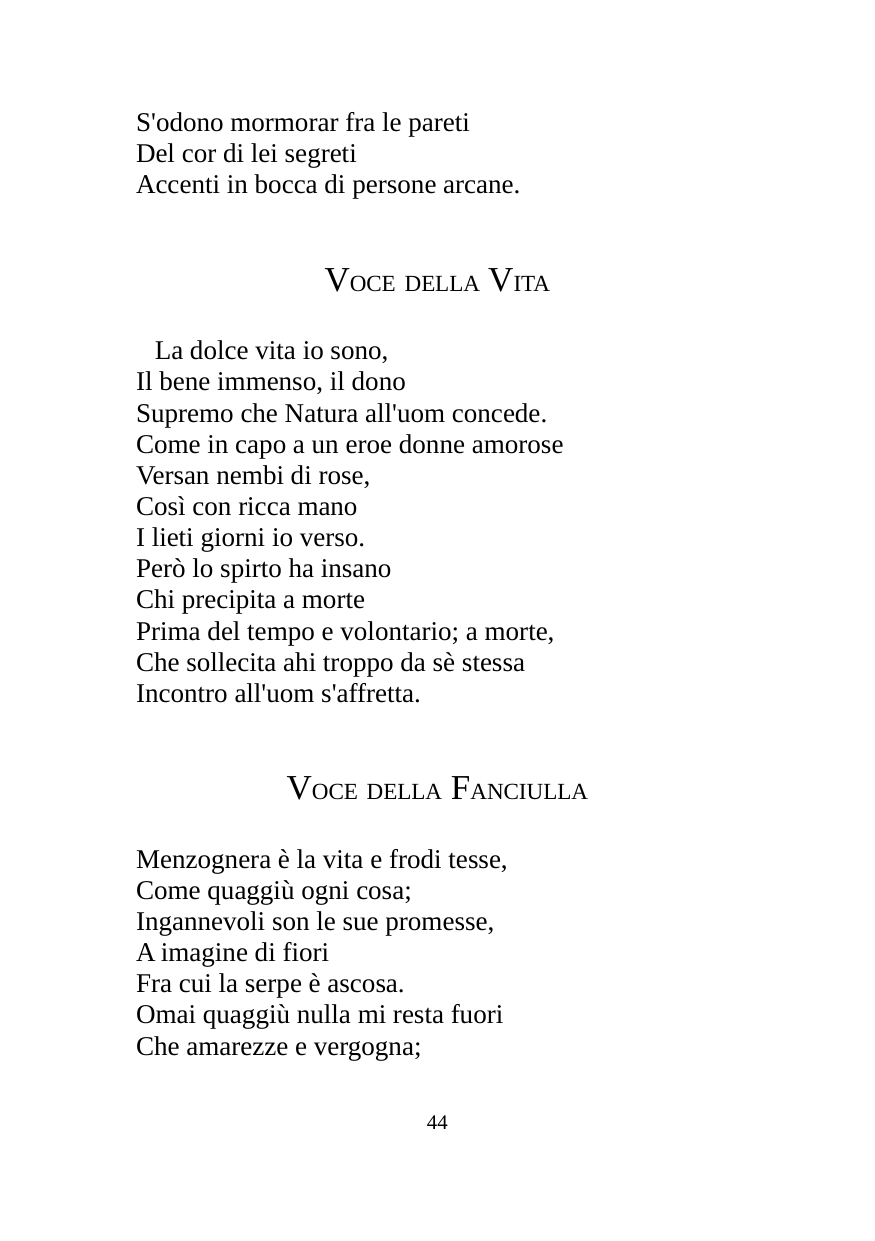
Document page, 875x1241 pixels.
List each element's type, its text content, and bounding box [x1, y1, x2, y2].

subtitle Voce della Fanciulla [106, 767, 768, 807]
text Come in capo a un eroe donne amorose [106, 428, 768, 459]
text Accenti in bocca di persone arcane. [106, 168, 768, 200]
subtitle Voce della Vita [106, 259, 768, 299]
text Che amarezze e vergogna; [106, 1030, 768, 1061]
text Supremo che Natura all'uom concede. [106, 397, 768, 428]
text A imagine di fiori [106, 936, 768, 967]
text I lieti giorni io verso. [106, 521, 768, 552]
text Fra cui la serpe è ascosa. [106, 967, 768, 998]
text Che sollecita ahi troppo da sè stessa [106, 646, 768, 677]
text Del cor di lei segreti [106, 137, 768, 168]
text Incontro all'uom s'affretta. [106, 677, 768, 708]
text Il bene immenso, il dono [106, 366, 768, 397]
text Menzognera è la vita e frodi tesse, [106, 843, 768, 874]
text Versan nembi di rose, [106, 459, 768, 490]
text Chi precipita a morte [106, 583, 768, 615]
text Però lo spirto ha insano [106, 552, 768, 583]
text Come quaggiù ogni cosa; [106, 874, 768, 905]
text S'odono mormorar fra le pareti [106, 106, 768, 137]
text Così con ricca mano [106, 490, 768, 521]
text Ingannevoli son le sue promesse, [106, 905, 768, 936]
text La dolce vita io sono, [125, 334, 768, 366]
text Prima del tempo e volontario; a morte, [106, 615, 768, 646]
text Omai quaggiù nulla mi resta fuori [106, 998, 768, 1030]
